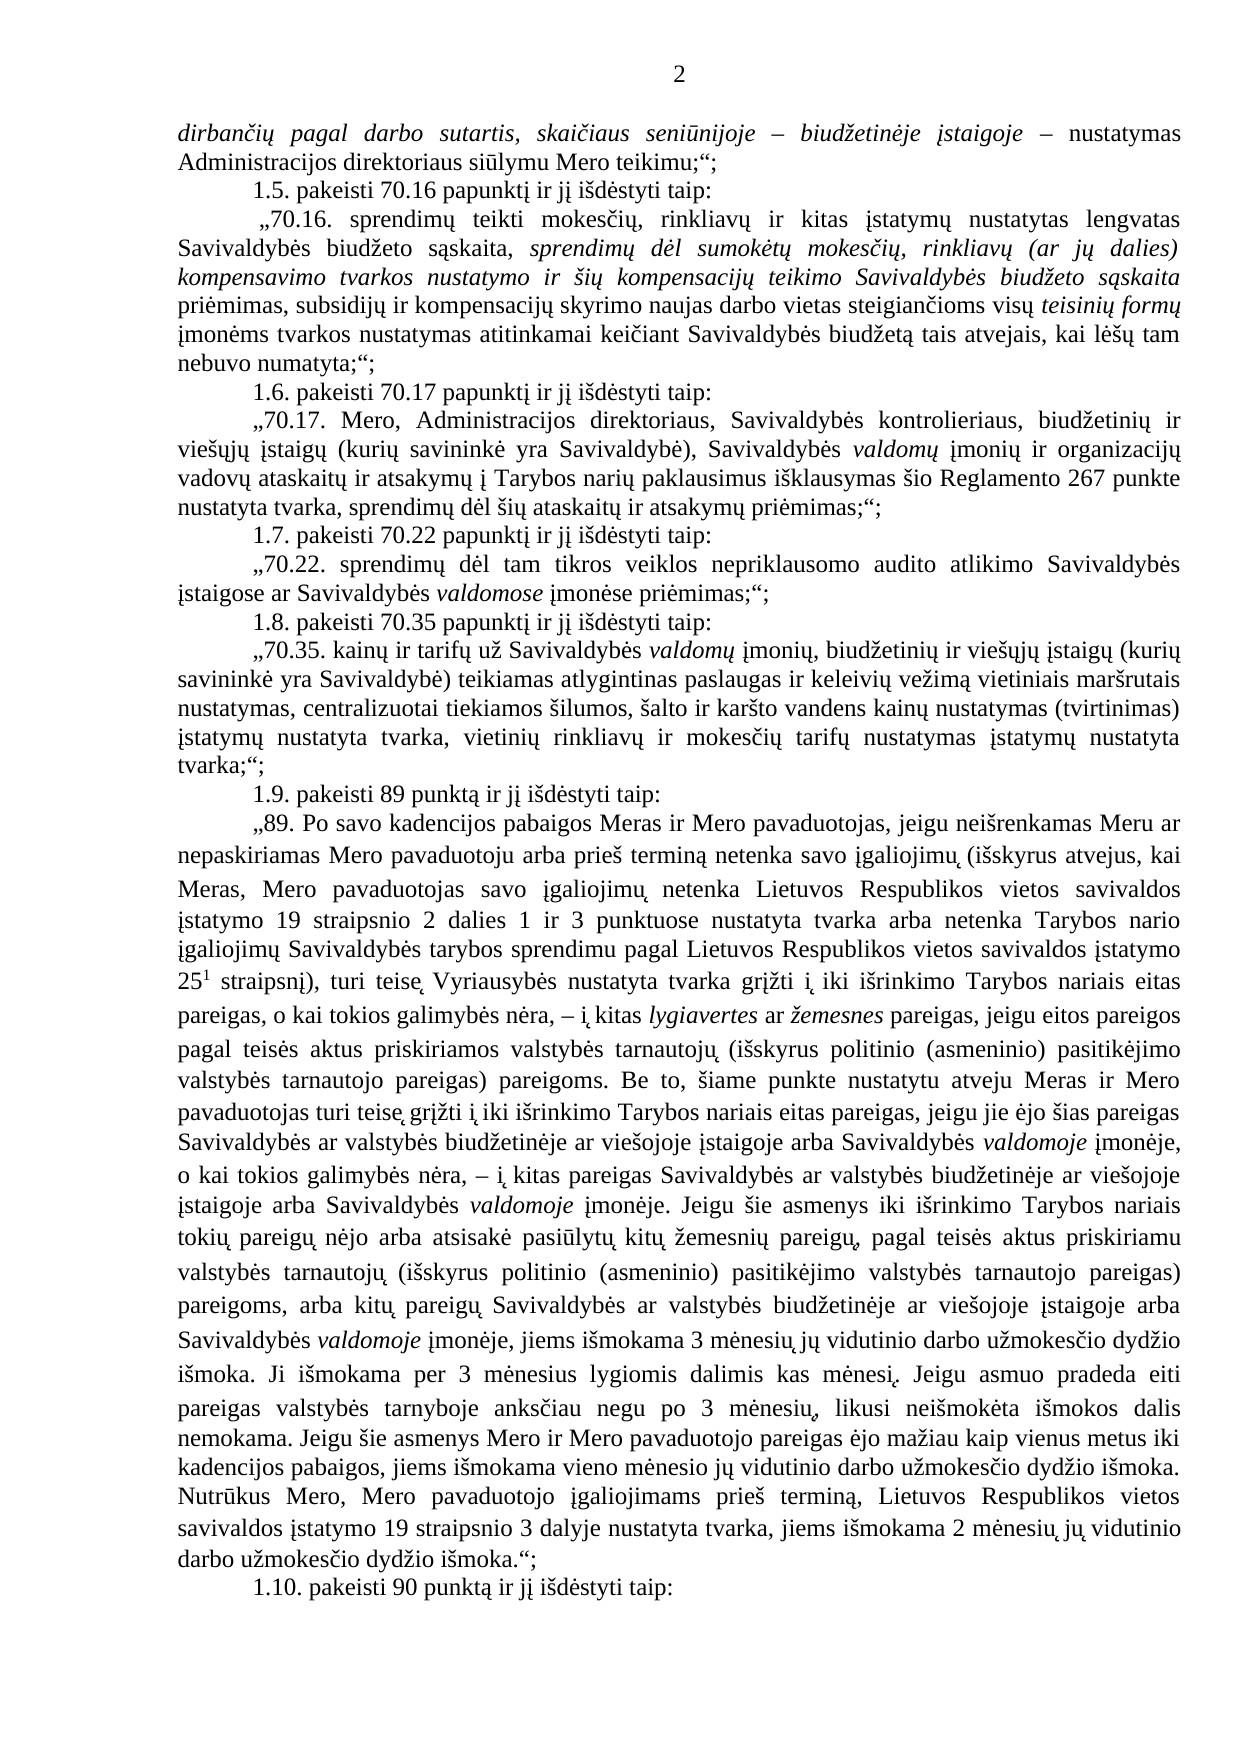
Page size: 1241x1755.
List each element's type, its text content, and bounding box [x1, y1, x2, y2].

text 1.10. pakeisti 90 punktą ir jį išdėstyti taip: [177, 1572, 1181, 1601]
text „70.22. sprendimų dėl tam tikros veiklos nepriklausomo audito atlikimo Savivaldybės įstaigose ar Savivaldybės valdomose įmonėse priėmimas;“; [177, 549, 1181, 607]
text 1.8. pakeisti 70.35 papunktį ir jį išdėstyti taip: [177, 607, 1181, 636]
text „70.35. kainų ir tarifų už Savivaldybės valdomų įmonių, biudžetinių ir viešųjų įstaigų (kurių savininkė yra Savivaldybė) teikiamas atlygintinas paslaugas ir keleivių vežimą vietiniais maršrutais nustatymas, centralizuotai tiekiamos šilumos, šalto ir karšto vandens kainų nustatymas (tvirtinimas) įstatymų nustatyta tvarka, vietinių rinkliavų ir mokesčių tarifų nustatymas įstatymų nustatyta tvarka;“; [177, 636, 1181, 779]
text 1.9. pakeisti 89 punktą ir jį išdėstyti taip: [177, 779, 1181, 808]
text dirbančių pagal darbo sutartis, skaičiaus seniūnijoje – biudžetinėje įstaigoje – nustatymas Administracijos direktoriaus siūlymu Mero teikimu;“; [177, 118, 1181, 176]
text „70.16. sprendimų teikti mokesčių, rinkliavų ir kitas įstatymų nustatytas lengvatas Savivaldybės biudžeto sąskaita, sprendimų dėl sumokėtų mokesčių, rinkliavų (ar jų dalies) kompensavimo tvarkos nustatymo ir šių kompensacijų teikimo Savivaldybės biudžeto sąskaita priėmimas, subsidijų ir kompensacijų skyrimo naujas darbo vietas steigiančioms visų teisinių formų įmonėms tvarkos nustatymas atitinkamai keičiant Savivaldybės biudžetą tais atvejais, kai lėšų tam nebuvo numatyta;“; [177, 204, 1181, 377]
text 1.6. pakeisti 70.17 papunktį ir jį išdėstyti taip: [177, 377, 1181, 406]
text 1.5. pakeisti 70.16 papunktį ir jį išdėstyti taip: [177, 176, 1181, 204]
text „70.17. Mero, Administracijos direktoriaus, Savivaldybės kontrolieriaus, biudžetinių ir viešųjų įstaigų (kurių savininkė yra Savivaldybė), Savivaldybės valdomų įmonių ir organizacijų vadovų ataskaitų ir atsakymų į Tarybos narių paklausimus išklausymas šio Reglamento 267 punkte nustatyta tvarka, sprendimų dėl šių ataskaitų ir atsakymų priėmimas;“; [177, 406, 1181, 521]
text „89. Po savo kadencijos pabaigos Meras ir Mero pavaduotojas, jeigu neišrenkamas Meru ar nepaskiriamas Mero pavaduotoju arba prieš terminą netenka savo įgaliojimų (išskyrus atvejus, kai Meras, Mero pavaduotojas savo įgaliojimų netenka Lietuvos Respublikos vietos savivaldos įstatymo 19 straipsnio 2 dalies 1 ir 3 punktuose nustatyta tvarka arba netenka Tarybos nario įgaliojimų Savivaldybės tarybos sprendimu pagal Lietuvos Respublikos vietos savivaldos įstatymo 251 straipsnį), turi teisę Vyriausybės nustatyta tvarka grįžti į iki išrinkimo Tarybos nariais eitas pareigas, o kai tokios galimybės nėra, – į kitas lygiavertes ar žemesnes pareigas, jeigu eitos pareigos pagal teisės aktus priskiriamos valstybės tarnautojų (išskyrus politinio (asmeninio) pasitikėjimo valstybės tarnautojo pareigas) pareigoms. Be to, šiame punkte nustatytu atveju Meras ir Mero pavaduotojas turi teisę grįžti į iki išrinkimo Tarybos nariais eitas pareigas, jeigu jie ėjo šias pareigas Savivaldybės ar valstybės biudžetinėje ar viešojoje įstaigoje arba Savivaldybės valdomoje įmonėje, o kai tokios galimybės nėra, – į kitas pareigas Savivaldybės ar valstybės biudžetinėje ar viešojoje įstaigoje arba Savivaldybės valdomoje įmonėje. Jeigu šie asmenys iki išrinkimo Tarybos nariais tokių pareigų nėjo arba atsisakė pasiūlytų kitų žemesnių pareigų, pagal teisės aktus priskiriamų valstybės tarnautojų (išskyrus politinio (asmeninio) pasitikėjimo valstybės tarnautojo pareigas) pareigoms, arba kitų pareigų Savivaldybės ar valstybės biudžetinėje ar viešojoje įstaigoje arba Savivaldybės valdomoje įmonėje, jiems išmokama 3 mėnesių jų vidutinio darbo užmokesčio dydžio išmoka. Ji išmokama per 3 mėnesius lygiomis dalimis kas mėnesį. Jeigu asmuo pradeda eiti pareigas valstybės tarnyboje anksčiau negu po 3 mėnesių, likusi neišmokėta išmokos dalis nemokama. Jeigu šie asmenys Mero ir Mero pavaduotojo pareigas ėjo mažiau kaip vienus metus iki kadencijos pabaigos, jiems išmokama vieno mėnesio jų vidutinio darbo užmokesčio dydžio išmoka. Nutrūkus Mero, Mero pavaduotojo įgaliojimams prieš terminą, Lietuvos Respublikos vietos savivaldos įstatymo 19 straipsnio 3 dalyje nustatyta tvarka, jiems išmokama 2 mėnesių jų vidutinio darbo užmokesčio dydžio išmoka.“; [177, 808, 1181, 1572]
text 1.7. pakeisti 70.22 papunktį ir jį išdėstyti taip: [177, 521, 1181, 549]
